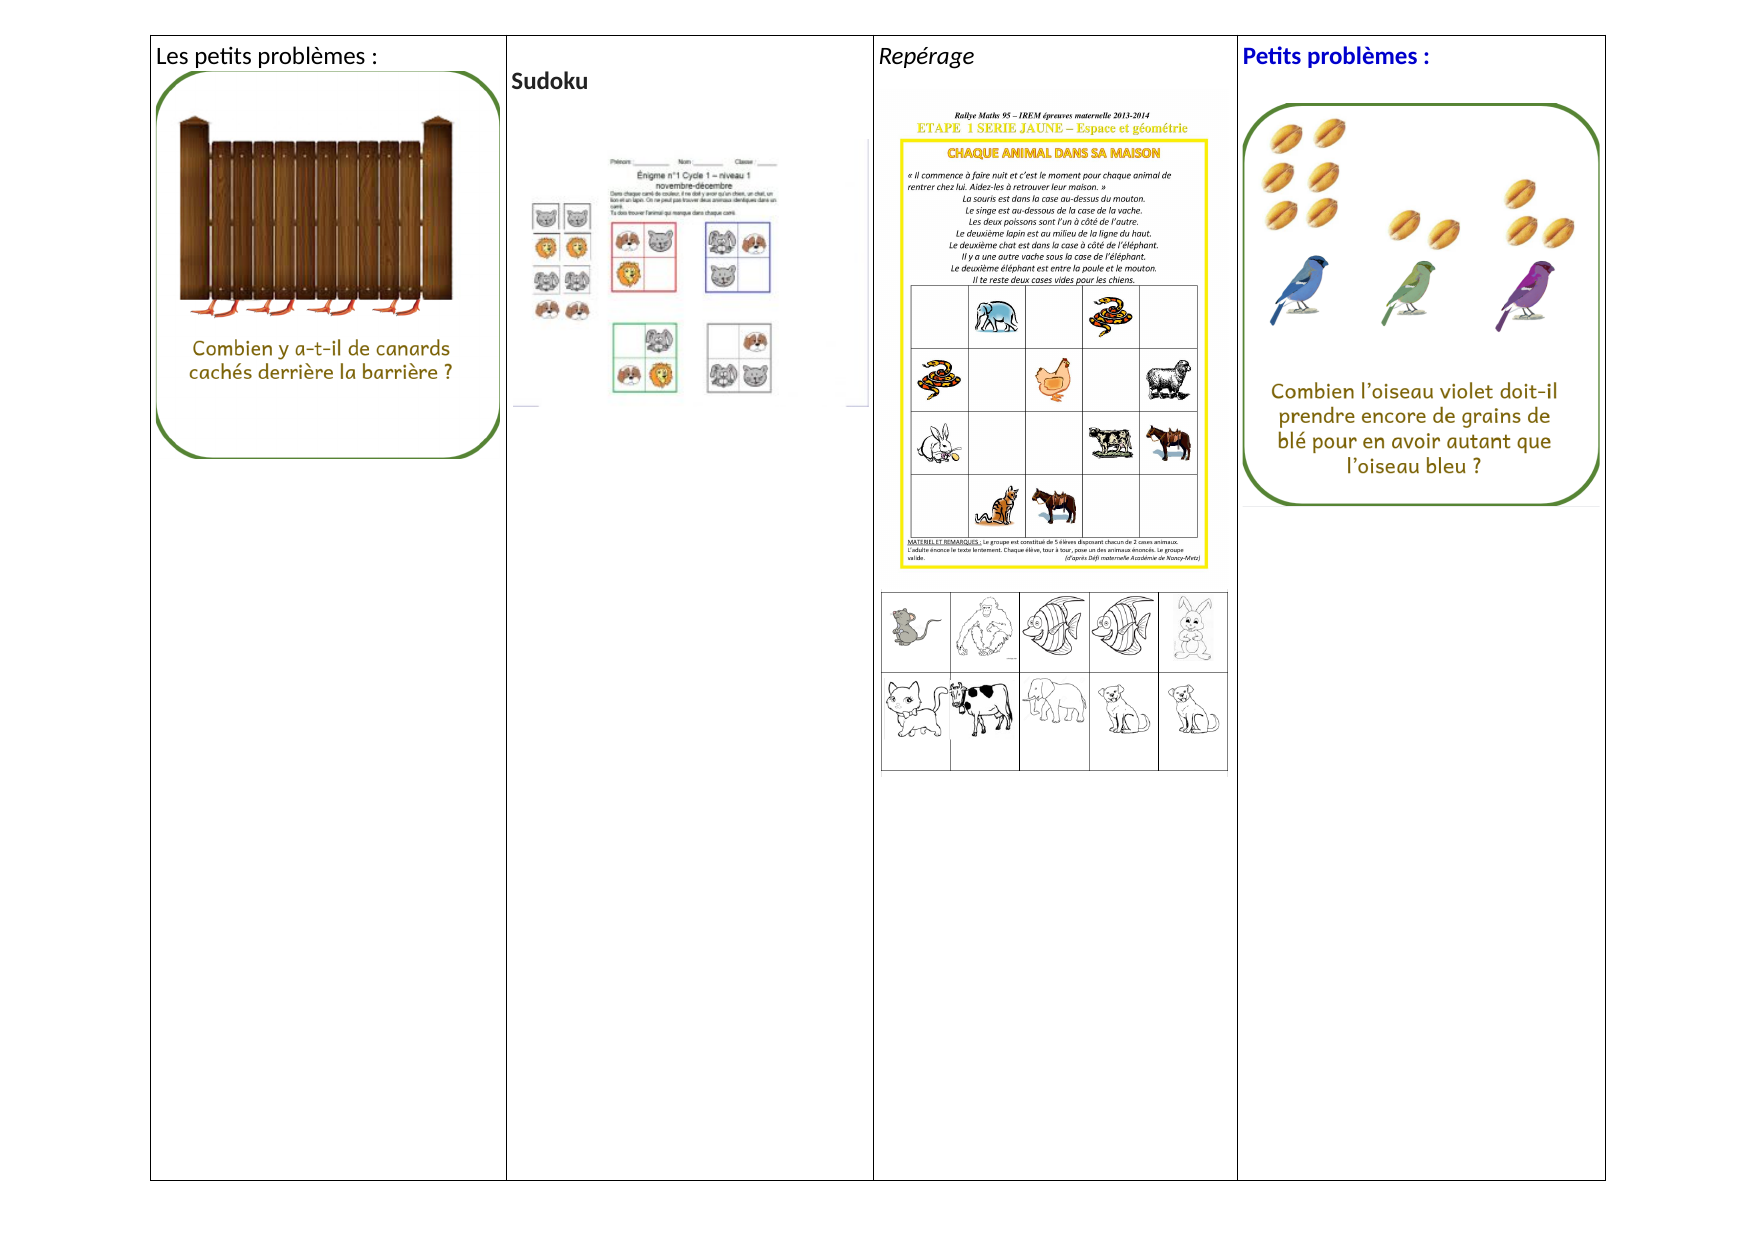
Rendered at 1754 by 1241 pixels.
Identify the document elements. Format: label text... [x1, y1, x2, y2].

picture [876, 89, 1232, 777]
picture [513, 139, 869, 407]
table_cell Sudoku [507, 36, 873, 1179]
picture [155, 71, 500, 459]
picture [1242, 103, 1600, 507]
table_cell Repérage [874, 36, 1237, 1179]
table_cell Petits problèmes : [1238, 36, 1605, 1179]
table_cell Les petits problèmes : [151, 36, 506, 1179]
